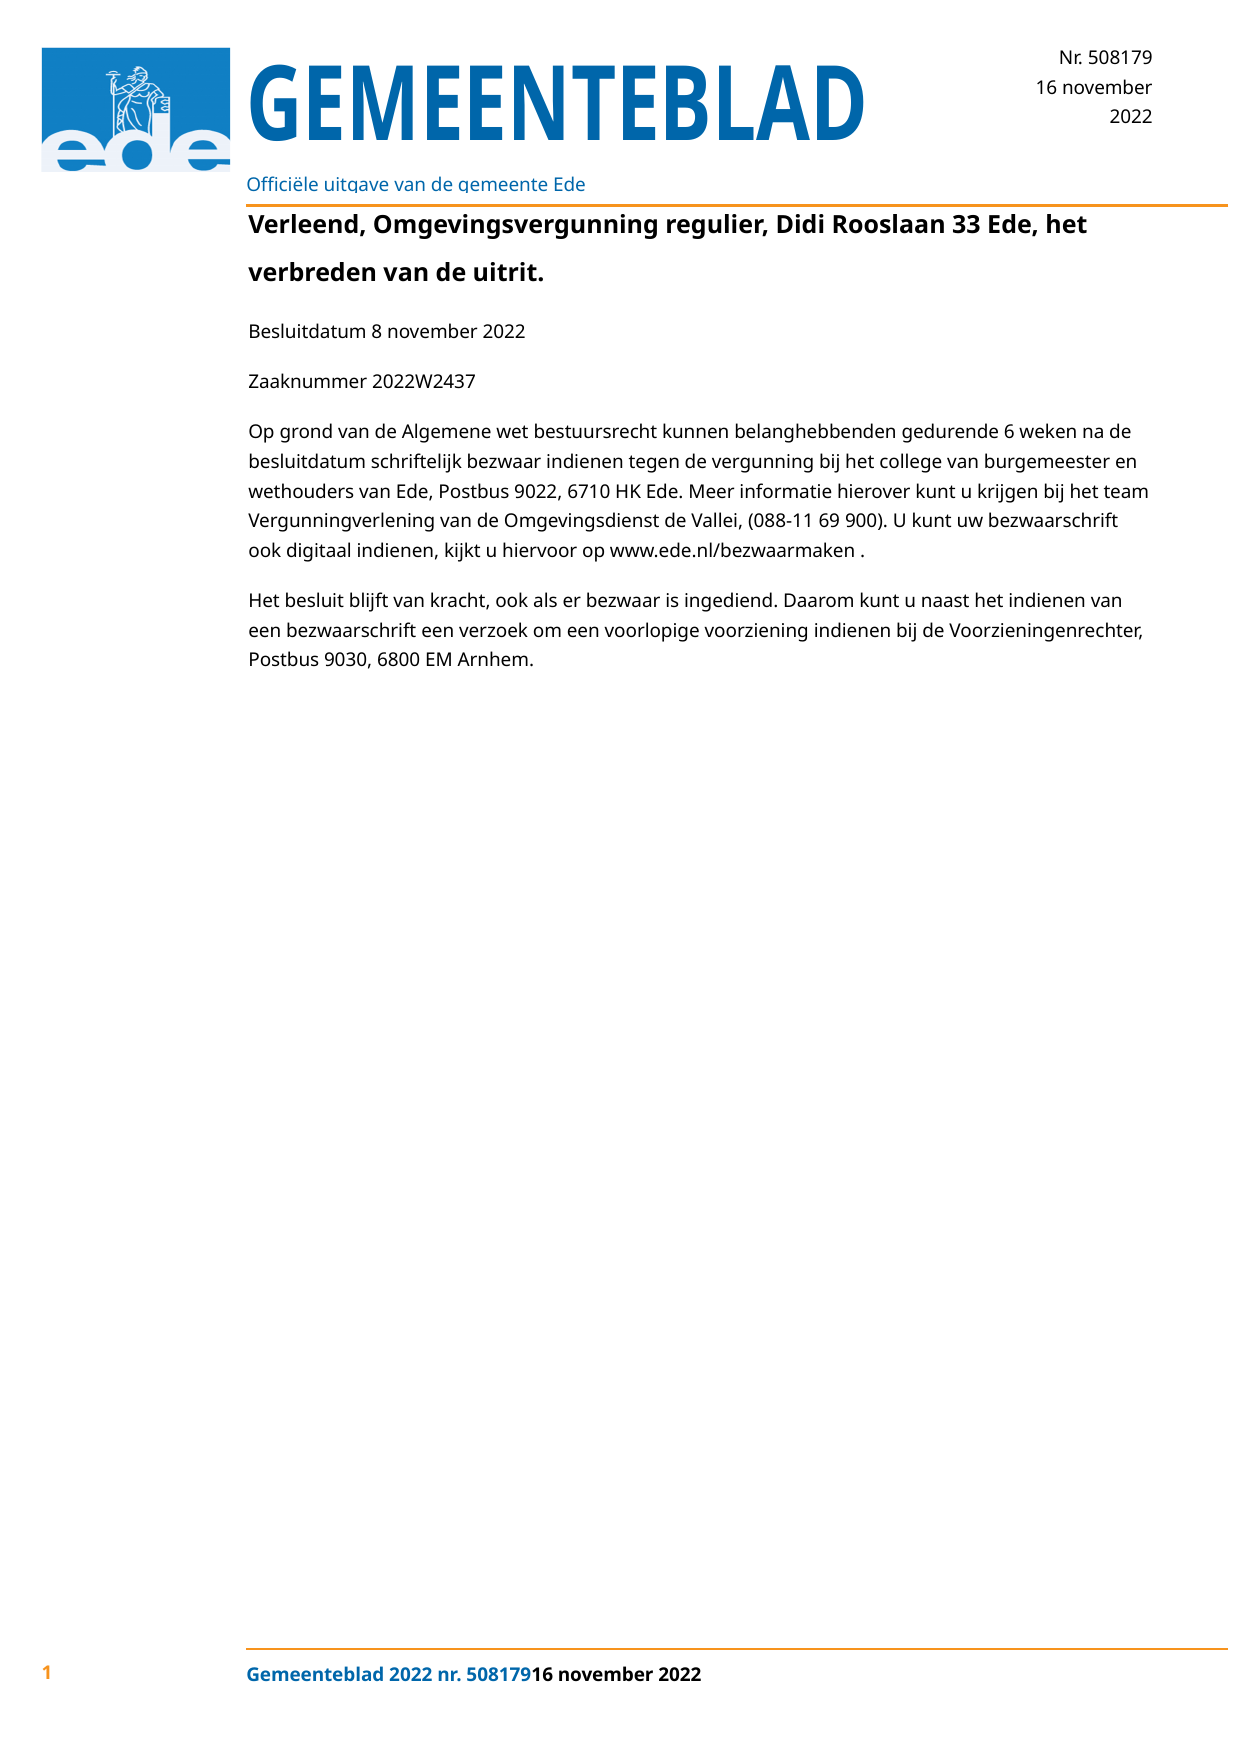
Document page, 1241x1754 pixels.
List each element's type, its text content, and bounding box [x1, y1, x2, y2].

text Verleend, Omgevingsvergunning regulier, Didi Rooslaan 33 Ede, het verbreden van de uitrit. [248, 207, 1152, 288]
picture [41, 47, 231, 172]
text Het besluit blijft van kracht, ook als er bezwaar is ingediend. Daarom kunt u naast het indienen van een bezwaarschrift een verzoek om een voorlopige voorziening indienen bij de Voorzieningenrechter, Postbus 9030, 6800 EM Arnhem. [248, 587, 1152, 672]
text Zaaknummer 2022W2437 [248, 368, 1152, 394]
text Op grond van de Algemene wet bestuursrecht kunnen belanghebbenden gedurende 6 weken na de besluitdatum schriftelijk bezwaar indienen tegen de vergunning bij het college van burgemeester en wethouders van Ede, Postbus 9022, 6710 HK Ede. Meer informatie hierover kunt u krijgen bij het team Vergunningverlening van de Omgevingsdienst de Vallei, (088-11 69 900). U kunt uw bezwaarschrift ook digitaal indienen, kijkt u hiervoor op www.ede.nl/bezwaarmaken . [248, 419, 1152, 563]
text Besluitdatum 8 november 2022 [248, 318, 1152, 344]
